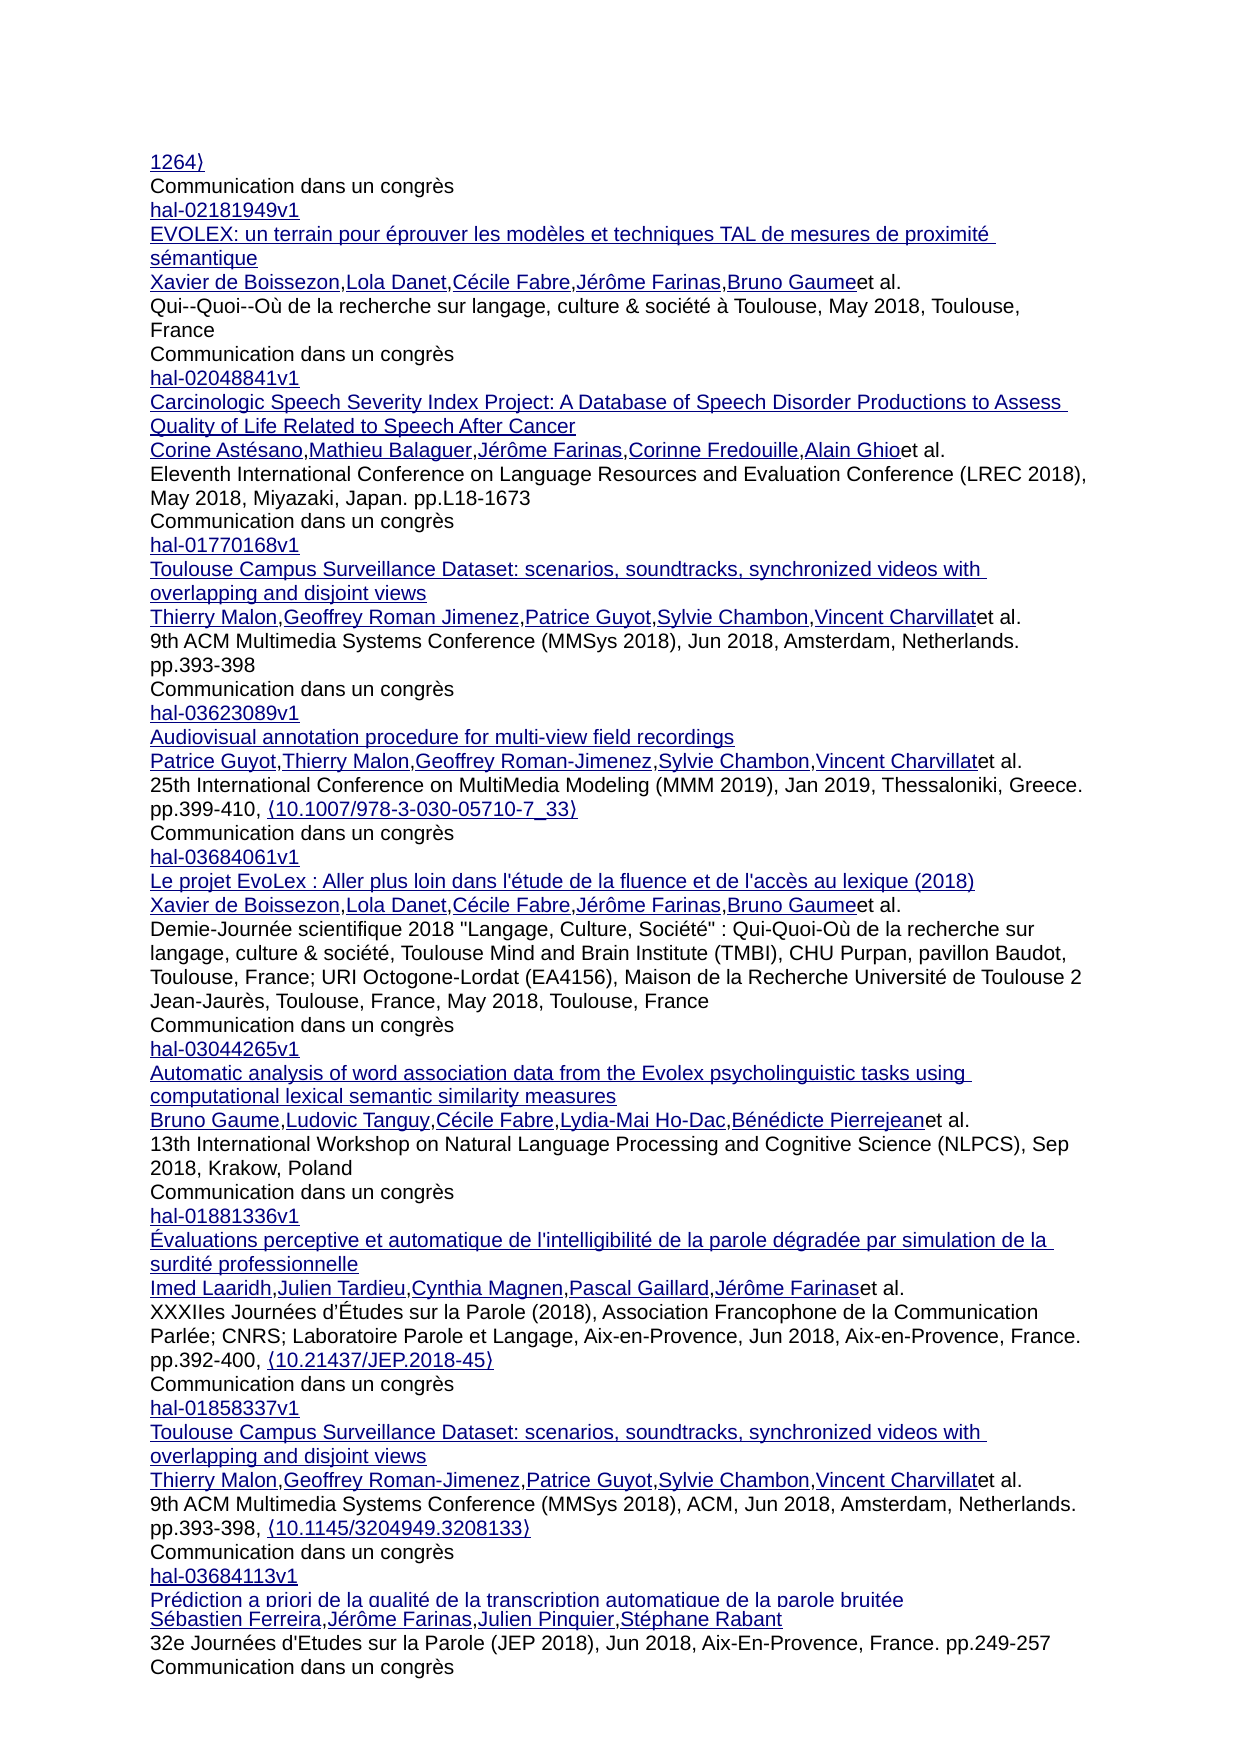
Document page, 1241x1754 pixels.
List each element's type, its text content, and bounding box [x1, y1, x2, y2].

table_cell Audiovisual annotation procedure for multi-view field recordings Patrice Guyot,Thierry Malon,Geoffrey Roman-Jimenez,Sylvie Chambon,Vincent Charvillatet al. 25th International Conference on MultiMedia Modeling (MMM 2019), Jan 2019, Thessaloniki, Greece. pp.399-410, ⟨10.1007/978-3-030-05710-7_33⟩ Communication dans un congrès hal-03684061v1 [150, 725, 1090, 869]
table_cell 1264⟩ Communication dans un congrès hal-02181949v1 [150, 150, 1090, 222]
table_cell Carcinologic Speech Severity Index Project: A Database of Speech Disorder Productions to Assess Quality of Life Related to Speech After Cancer Corine Astésano,Mathieu Balaguer,Jérôme Farinas,Corinne Fredouille,Alain Ghioet al. Eleventh International Conference on Language Resources and Evaluation Conference (LREC 2018), May 2018, Miyazaki, Japan. pp.L18-1673 Communication dans un congrès hal-01770168v1 [150, 390, 1090, 557]
table_cell Le projet EvoLex : Aller plus loin dans l'étude de la fluence et de l'accès au lexique (2018) Xavier de Boissezon,Lola Danet,Cécile Fabre,Jérôme Farinas,Bruno Gaumeet al. Demie-Journée scientifique 2018 "Langage, Culture, Société" : Qui-Quoi-Où de la recherche sur langage, culture & société, Toulouse Mind and Brain Institute (TMBI), CHU Purpan, pavillon Baudot, Toulouse, France; URI Octogone-Lordat (EA4156), Maison de la Recherche Université de Toulouse 2 Jean-Jaurès, Toulouse, France, May 2018, Toulouse, France Communication dans un congrès hal-03044265v1 [150, 869, 1090, 1060]
table_cell Toulouse Campus Surveillance Dataset: scenarios, soundtracks, synchronized videos with overlapping and disjoint views Thierry Malon,Geoffrey Roman-Jimenez,Patrice Guyot,Sylvie Chambon,Vincent Charvillatet al. 9th ACM Multimedia Systems Conference (MMSys 2018), ACM, Jun 2018, Amsterdam, Netherlands. pp.393-398, ⟨10.1145/3204949.3208133⟩ Communication dans un congrès hal-03684113v1 [150, 1420, 1090, 1587]
table_cell Toulouse Campus Surveillance Dataset: scenarios, soundtracks, synchronized videos with overlapping and disjoint views Thierry Malon,Geoffrey Roman Jimenez,Patrice Guyot,Sylvie Chambon,Vincent Charvillatet al. 9th ACM Multimedia Systems Conference (MMSys 2018), Jun 2018, Amsterdam, Netherlands. pp.393-398 Communication dans un congrès hal-03623089v1 [150, 557, 1090, 725]
table_cell Évaluations perceptive et automatique de l'intelligibilité de la parole dégradée par simulation de la surdité professionnelle Imed Laaridh,Julien Tardieu,Cynthia Magnen,Pascal Gaillard,Jérôme Farinaset al. XXXIIes Journées d’Études sur la Parole (2018), Association Francophone de la Communication Parlée; CNRS; Laboratoire Parole et Langage, Aix-en-Provence, Jun 2018, Aix-en-Provence, France. pp.392-400, ⟨10.21437/JEP.2018-45⟩ Communication dans un congrès hal-01858337v1 [150, 1228, 1090, 1420]
table_cell EVOLEX: un terrain pour éprouver les modèles et techniques TAL de mesures de proximité sémantique Xavier de Boissezon,Lola Danet,Cécile Fabre,Jérôme Farinas,Bruno Gaumeet al. Qui-­‐Quoi-­‐Où de la recherche sur langage, culture & société à Toulouse, May 2018, Toulouse, France Communication dans un congrès hal-02048841v1 [150, 222, 1090, 389]
table_cell Automatic analysis of word association data from the Evolex psycholinguistic tasks using computational lexical semantic similarity measures Bruno Gaume,Ludovic Tanguy,Cécile Fabre,Lydia-Mai Ho-Dac,Bénédicte Pierrejeanet al. 13th International Workshop on Natural Language Processing and Cognitive Science (NLPCS), Sep 2018, Krakow, Poland Communication dans un congrès hal-01881336v1 [150, 1060, 1090, 1228]
table_cell Prédiction a priori de la qualité de la transcription automatique de la parole bruitée Sébastien Ferreira,Jérôme Farinas,Julien Pinquier,Stéphane Rabant 32e Journées d'Etudes sur la Parole (JEP 2018), Jun 2018, Aix-En-Provence, France. pp.249-257 Communication dans un congrès [150, 1588, 1090, 1679]
